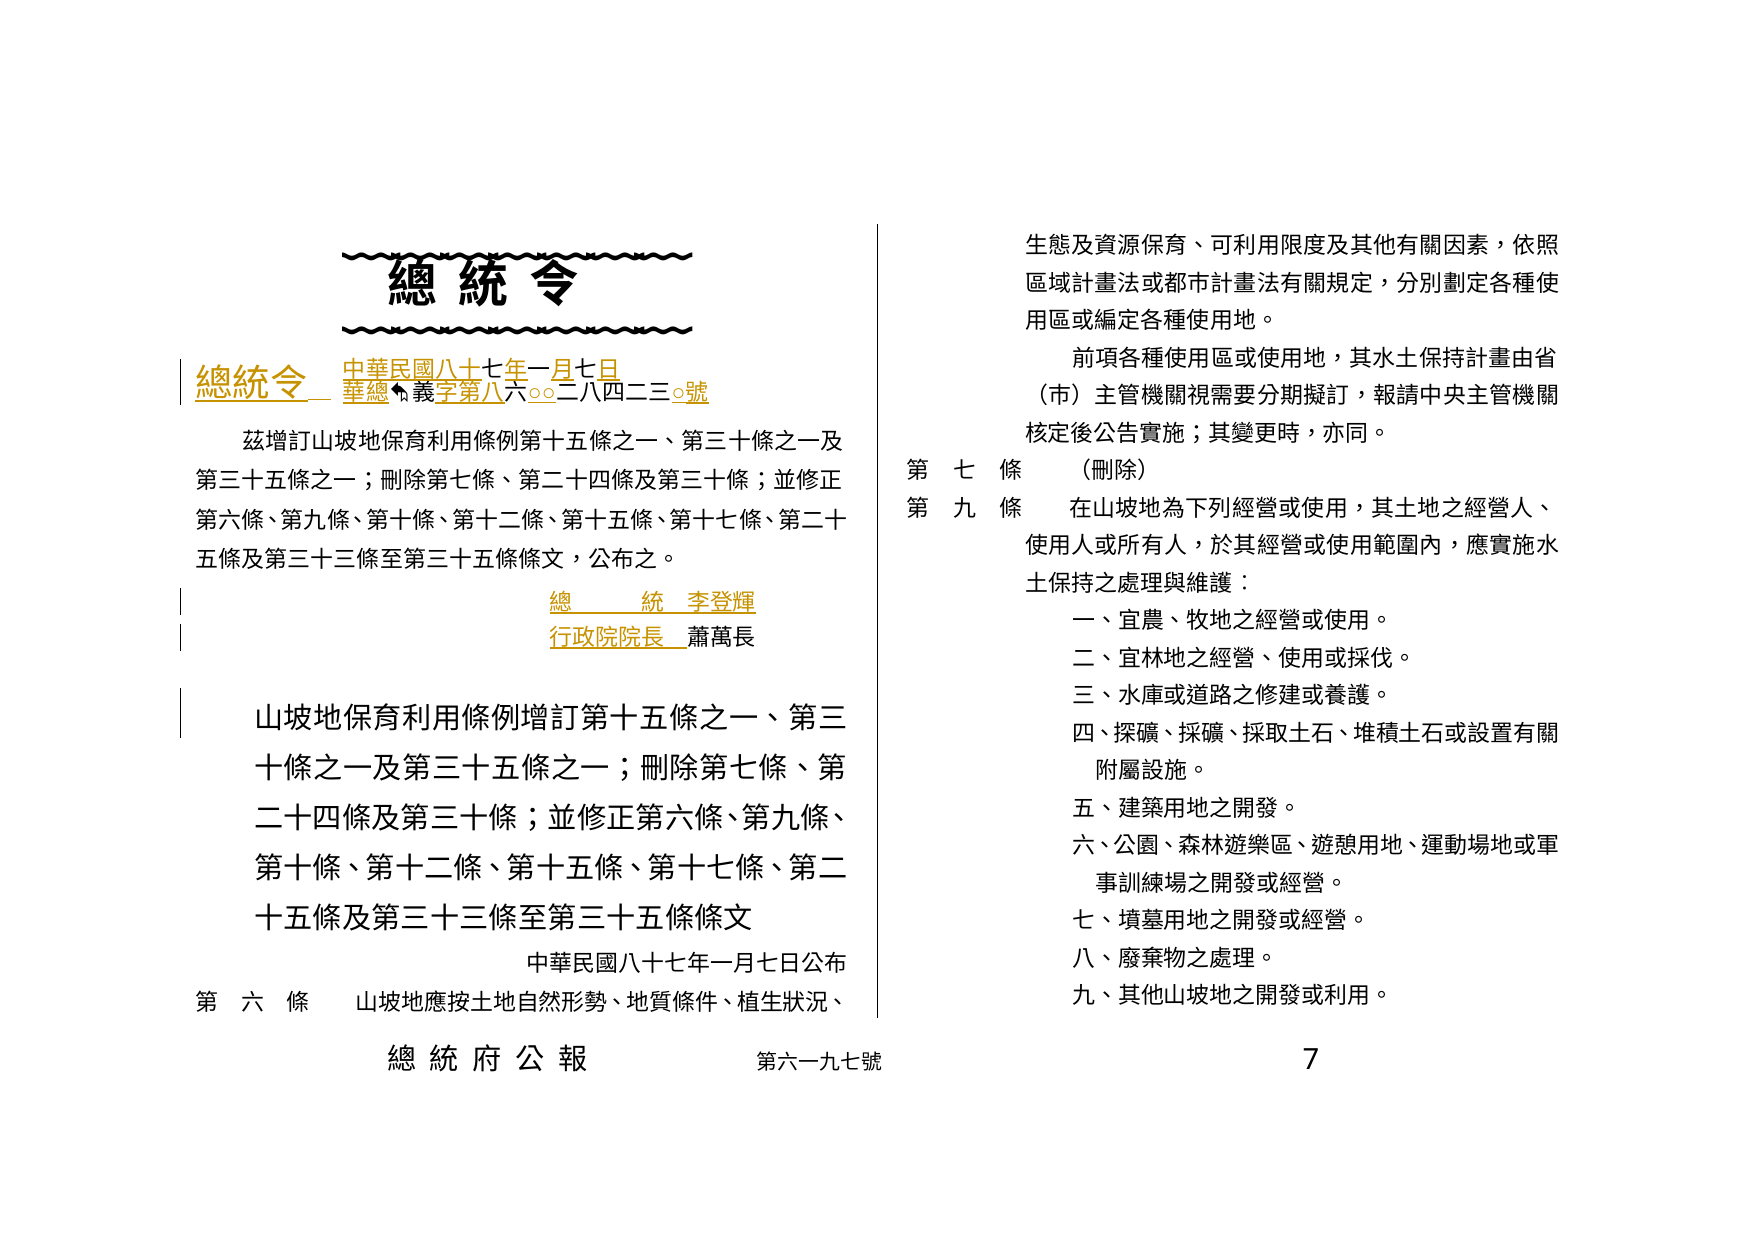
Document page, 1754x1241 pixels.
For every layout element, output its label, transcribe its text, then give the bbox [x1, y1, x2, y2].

text 五、建築用地之開發。 [1072, 786, 1559, 824]
table_cell 總統令 [340, 261, 852, 309]
text 四、探礦、採礦、採取土石、堆積土石或設置有關附屬設施。 [1072, 711, 1559, 786]
text 六、公園、森林遊樂區、遊憩用地、運動場地或軍事訓練場之開發或經營。 [1072, 824, 1559, 899]
text 前項各種使用區或使用地，其水土保持計畫由省（巿）主管機關視需要分期擬訂，報請中央主管機關核定後公告實施；其變更時，亦同。 [1025, 336, 1559, 449]
table_header ﹏﹏﹏﹏﹏﹏﹏ [340, 224, 852, 261]
table_cell 總統令 [192, 359, 340, 405]
table_cell 中華民國八十七年一月七日 華總義字第八六○○二八四二三○號 [340, 359, 852, 405]
text 第 七 條 （刪除） [907, 449, 1559, 486]
table_cell [192, 309, 340, 359]
text 茲增訂山坡地保育利用條例第十五條之一、第三十條之一及第三十五條之一；刪除第七條、第二十四條及第三十條；並修正第六條、第九條、第十條、第十二條、第十五條、第十七條、第二十五條及第三十三條至第三十五條條文，公布之。 [195, 417, 847, 576]
text 第 六 條 山坡地應按土地自然形勢、地質條件、植生狀況、 [195, 980, 847, 1017]
text 三、水庫或道路之修建或養護。 [1072, 674, 1559, 711]
text 總 統 李登輝 [195, 588, 847, 615]
table_header [192, 224, 340, 261]
table_cell [192, 261, 340, 309]
text 八、廢棄物之處理。 [1072, 936, 1559, 974]
text 二、宜林地之經營、使用或採伐。 [1072, 636, 1559, 674]
text 第 九 條 在山坡地為下列經營或使用，其土地之經營人、使用人或所有人，於其經營或使用範圍內，應實施水土保持之處理與維護︰ [907, 486, 1559, 599]
table_cell ﹏﹏﹏﹏﹏﹏﹏ [340, 309, 852, 359]
text 七、墳墓用地之開發或經營。 [1072, 899, 1559, 936]
text 一、宜農、牧地之經營或使用。 [1072, 599, 1559, 636]
text 行政院院長 蕭萬長 [195, 624, 847, 651]
text 九、其他山坡地之開發或利用。 [1072, 974, 1559, 1011]
text 生態及資源保育、可利用限度及其他有關因素，依照區域計畫法或都巿計畫法有關規定，分別劃定各種使用區或編定各種使用地。 [1025, 224, 1559, 336]
text 中華民國八十七年一月七日公布 [195, 938, 847, 980]
text 山坡地保育利用條例增訂第十五條之一、第三十條之一及第三十五條之一；刪除第七條、第二十四條及第三十條；並修正第六條、第九條、第十條、第十二條、第十五條、第十七條、第二十五條及第三十三條至第三十五條條文 [254, 688, 847, 938]
